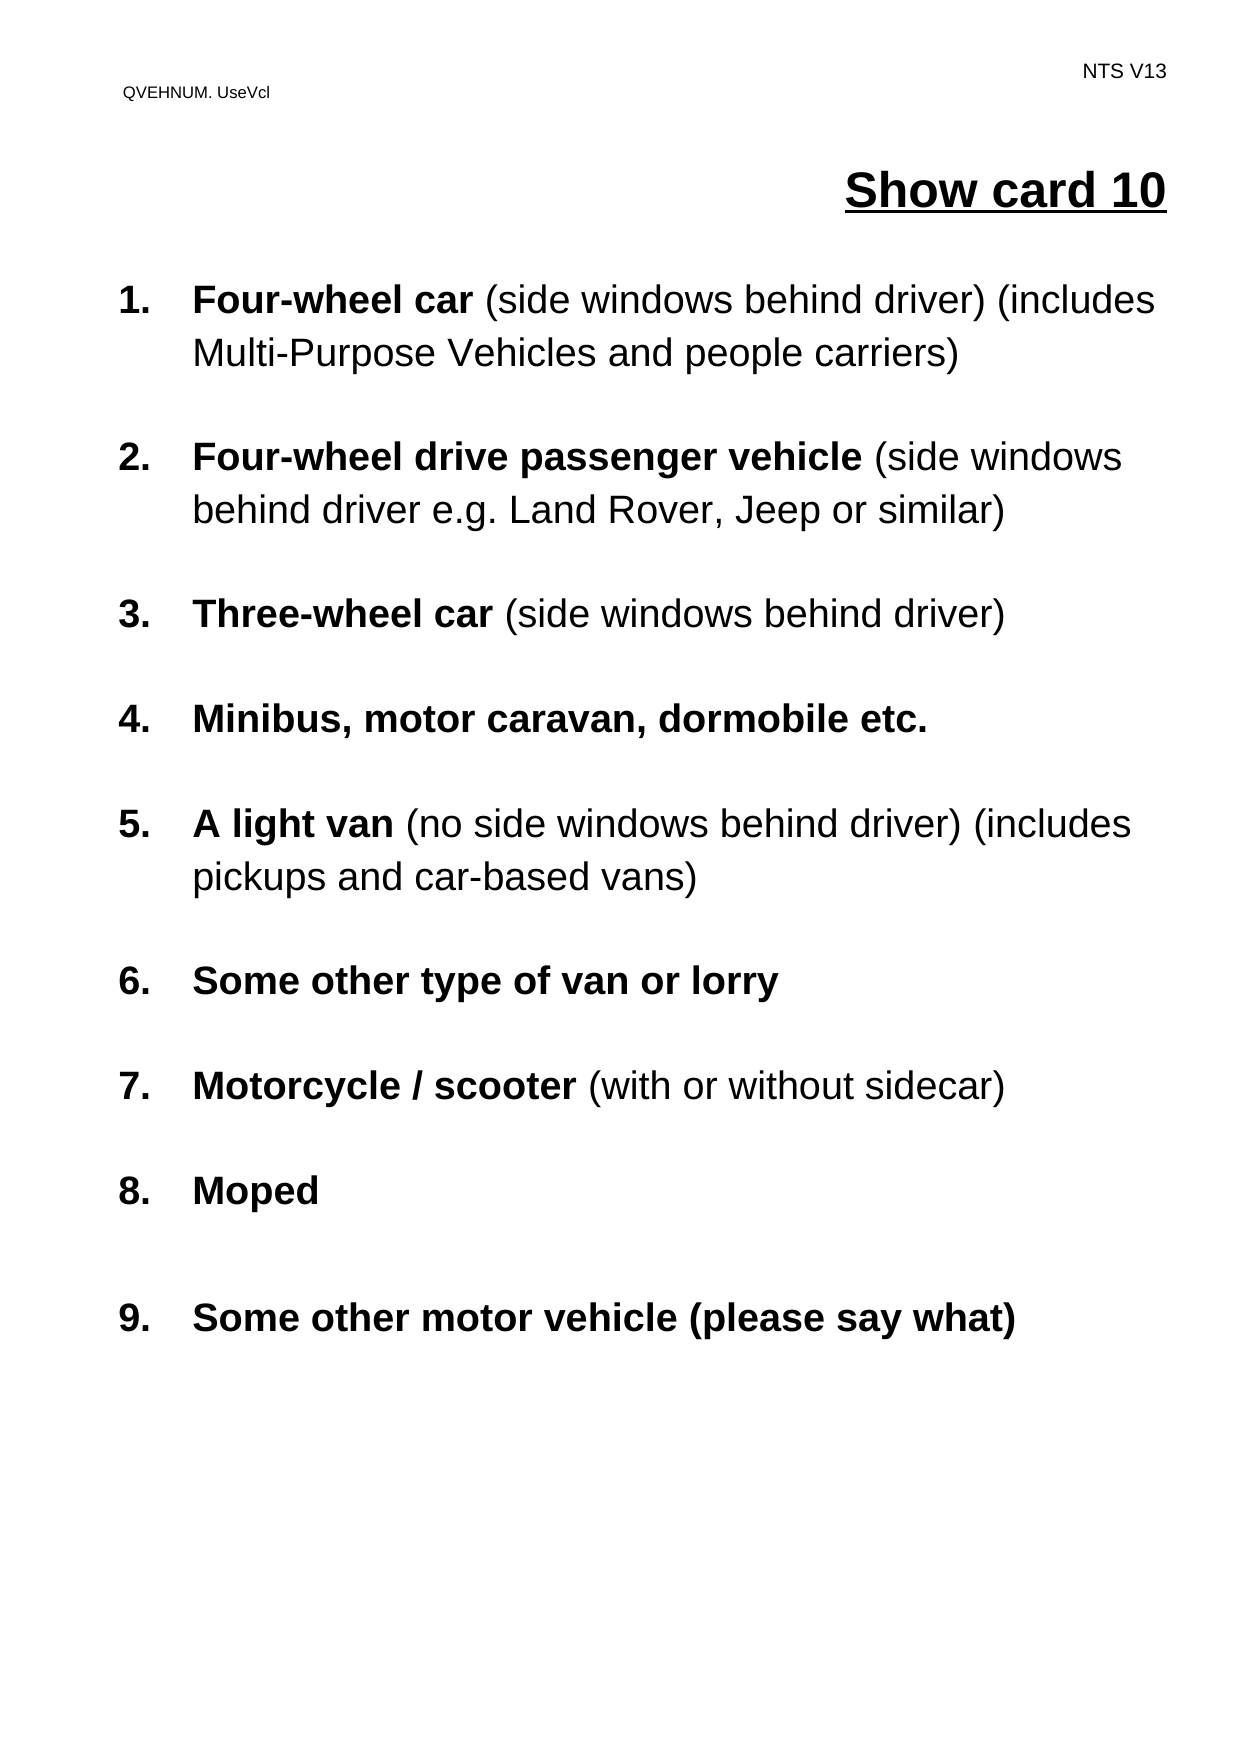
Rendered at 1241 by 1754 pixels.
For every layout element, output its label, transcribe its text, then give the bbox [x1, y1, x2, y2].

list Some other type of van or lorry [118, 957, 1167, 1003]
list Minibus, motor caravan, dormobile etc. [118, 696, 1167, 741]
text QVEHNUM. UseVcl [118, 83, 1167, 102]
list Four-wheel car (side windows behind driver) (includes Multi-Purpose Vehicles and people carriers) [118, 276, 1167, 374]
list A light van (no side windows behind driver) (includes pickups and car-based vans) [118, 800, 1167, 898]
list Some other motor vehicle (please say what) [118, 1293, 1167, 1341]
subtitle Show card 10 [118, 161, 1167, 218]
list Motorcycle / scooter (with or without sidecar) [118, 1062, 1167, 1108]
list Four-wheel drive passenger vehicle (side windows behind driver e.g. Land Rover, Jeep or similar) [118, 433, 1167, 532]
list Moped [118, 1167, 1167, 1213]
list Three-wheel car (side windows behind driver) [118, 591, 1167, 636]
